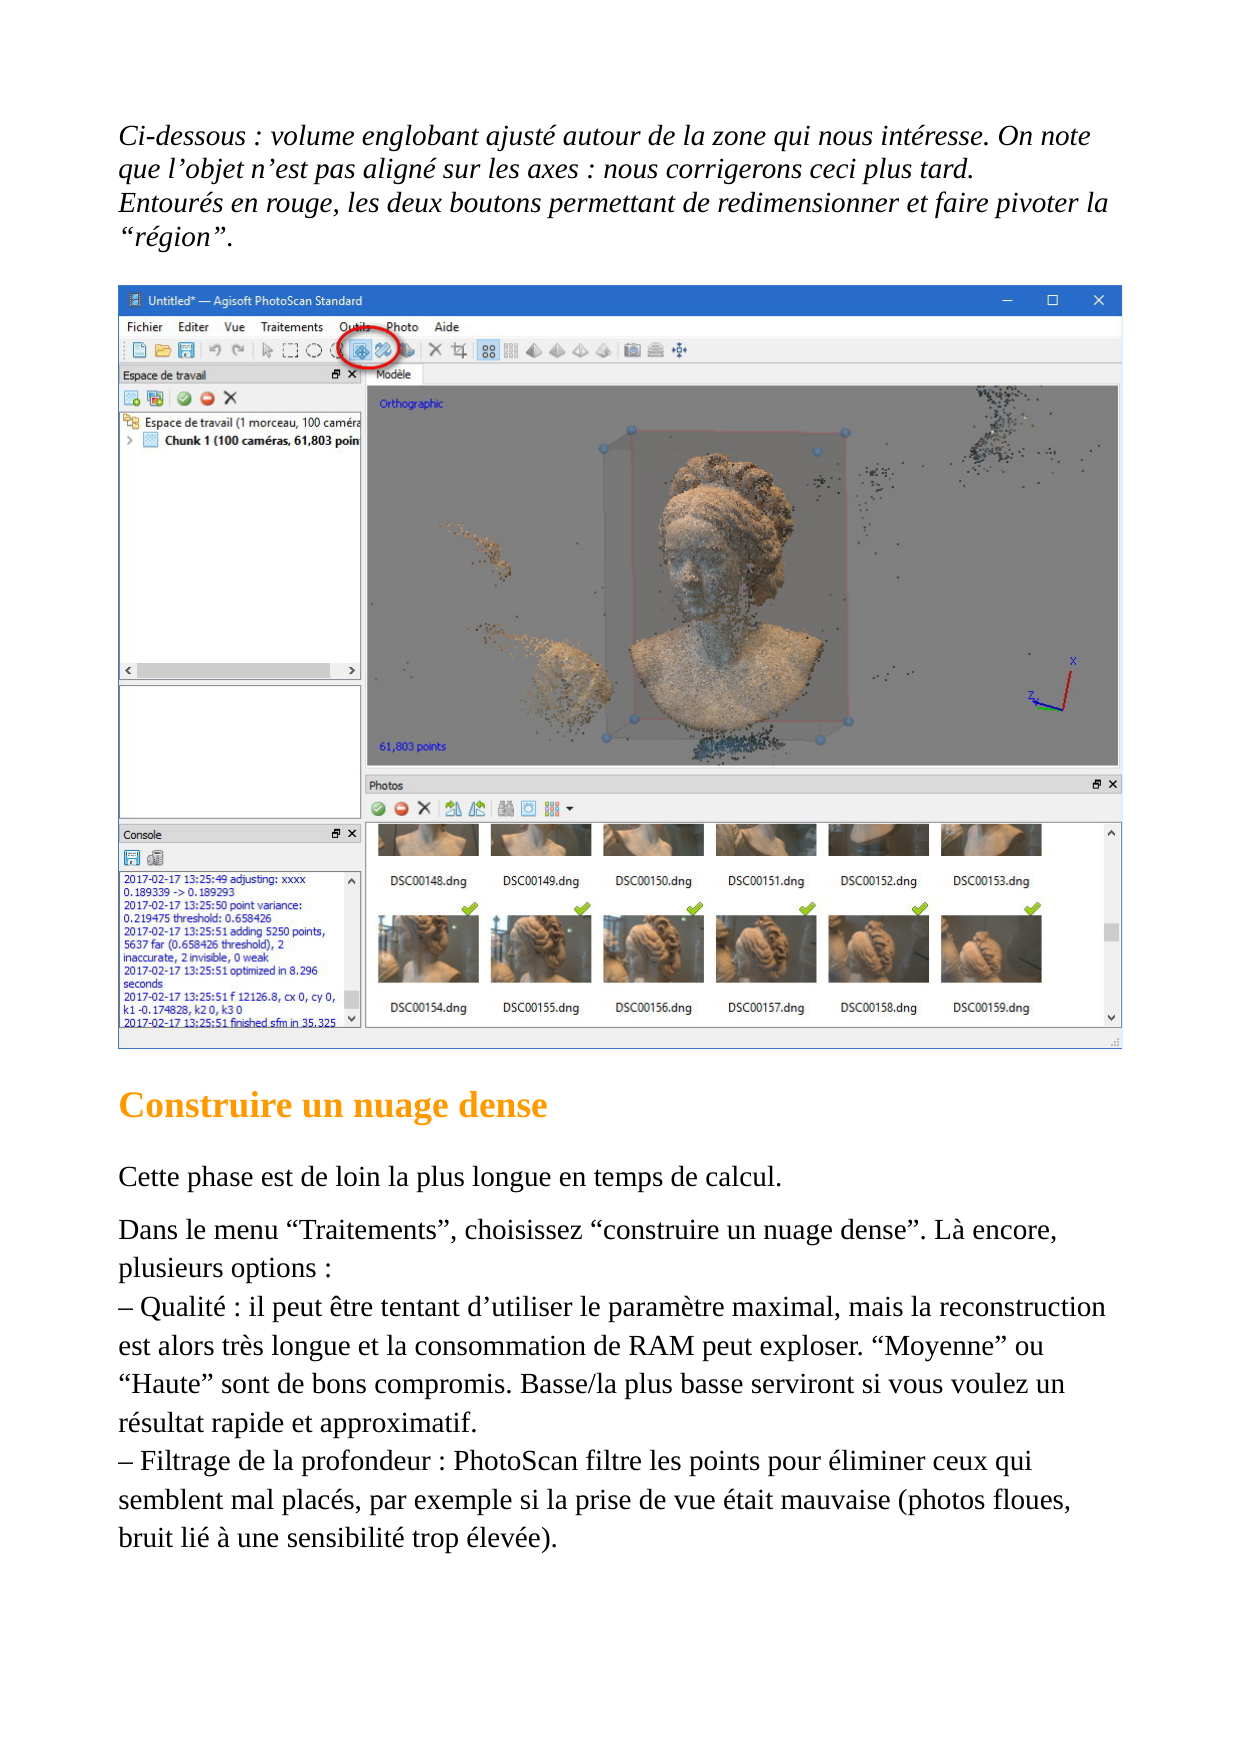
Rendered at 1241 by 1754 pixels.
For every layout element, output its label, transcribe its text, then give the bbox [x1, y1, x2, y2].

text Dans le menu “Traitements”, choisissez “construire un nuage dense”. Là encore, plusieurs options : – Qualité : il peut être tentant d’utiliser le paramètre maximal, mais la reconstruction est alors très longue et la consommation de RAM peut exploser. “Moyenne” ou “Haute” sont de bons compromis. Basse/la plus basse serviront si vous voulez un résultat rapide et approximatif. – Filtrage de la profondeur : PhotoScan filtre les points pour éliminer ceux qui semblent mal placés, par exemple si la prise de vue était mauvaise (photos floues, bruit lié à une sensibilité trop élevée). [118, 1212, 1122, 1554]
text Construire un nuage dense [118, 1082, 1122, 1125]
picture [118, 285, 1123, 1049]
text Ci-dessous : volume englobant ajusté autour de la zone qui nous intéresse. On note que l’objet n’est pas aligné sur les axes : nous corrigerons ceci plus tard. Entourés en rouge, les deux boutons permettant de redimensionner et faire pivoter la “région”. [118, 118, 1122, 252]
text Cette phase est de loin la plus longue en temps de calcul. [118, 1159, 1122, 1192]
